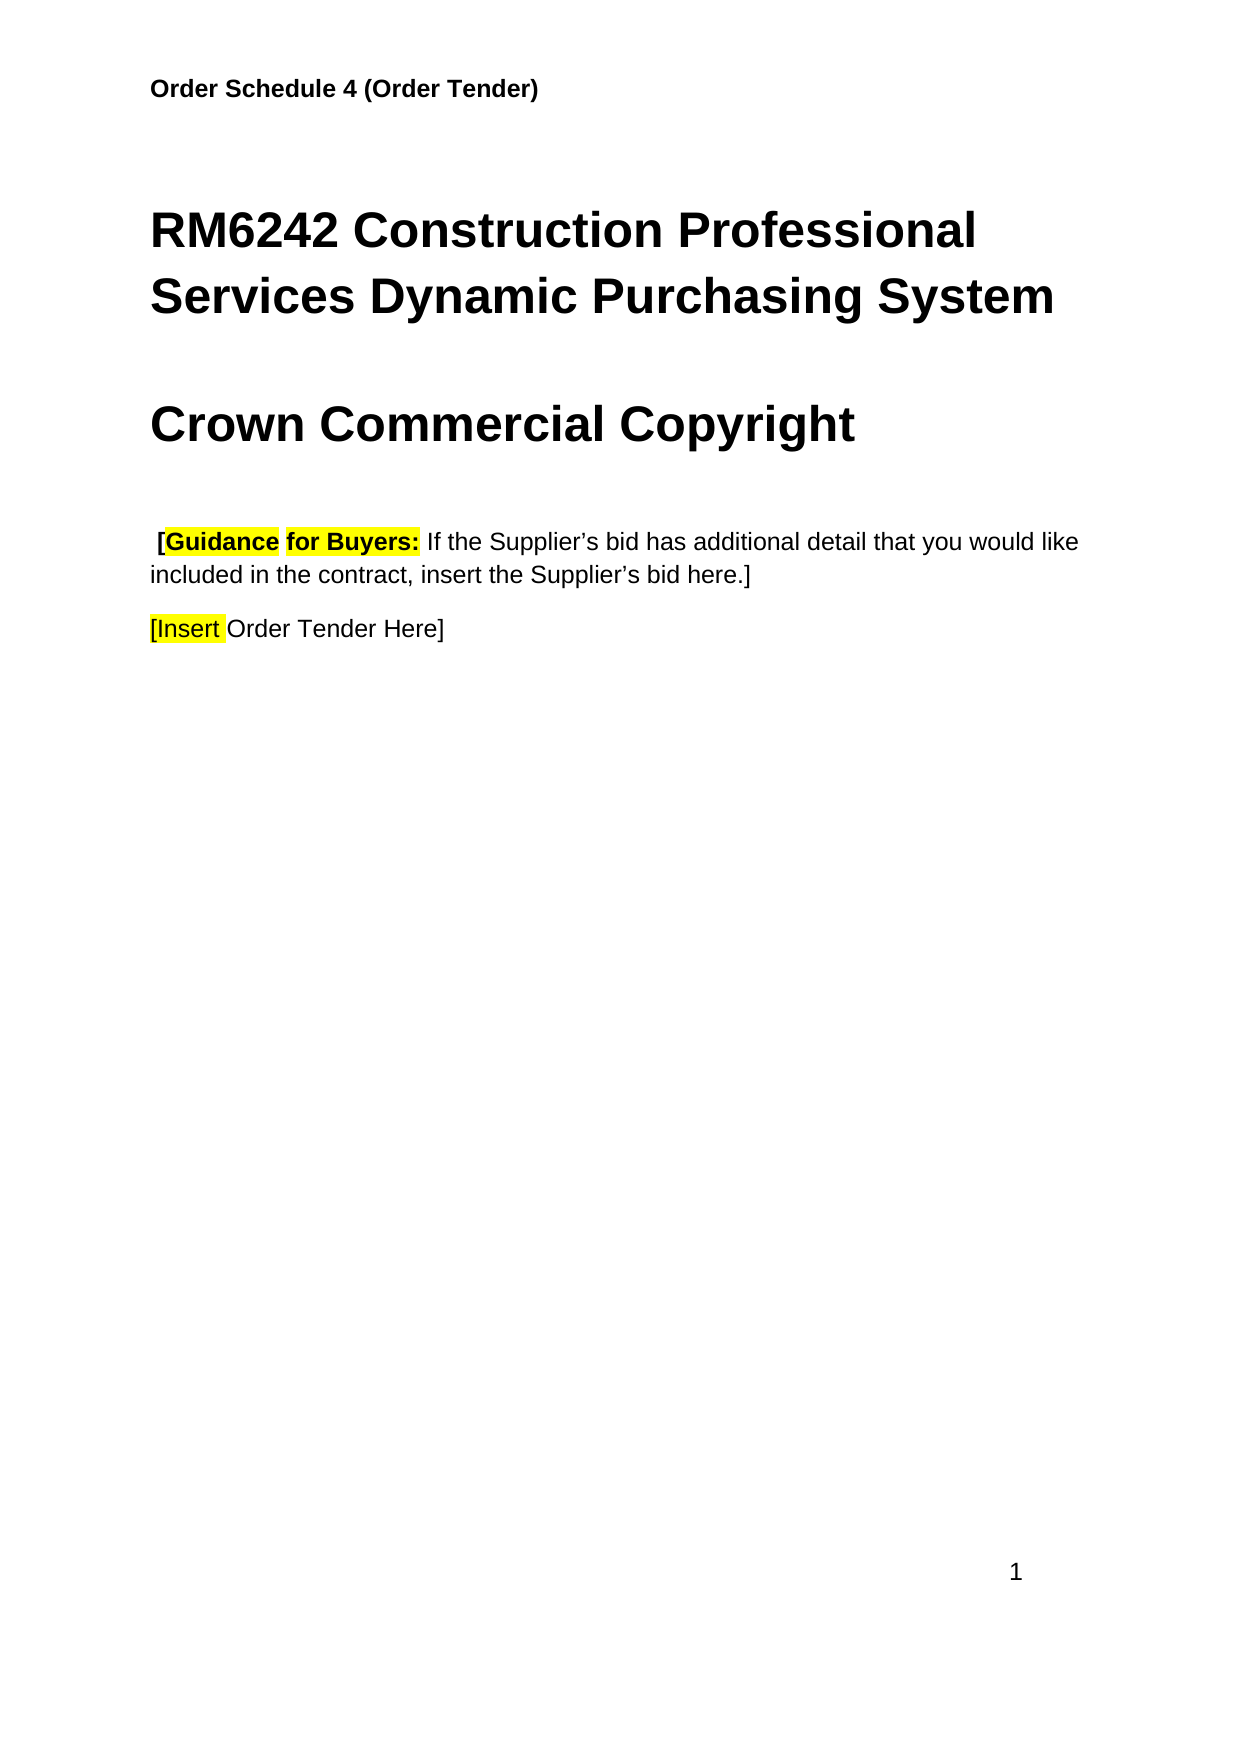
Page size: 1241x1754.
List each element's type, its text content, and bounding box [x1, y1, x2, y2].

subtitle Crown Commercial Copyright [150, 394, 1090, 452]
text [Guidance for Buyers: If the Supplier’s bid has additional detail that you would like included in the contract, insert the Supplier’s bid here.] [150, 527, 1090, 589]
text [Insert Order Tender Here] [150, 614, 1090, 643]
subtitle RM6242 Construction Professional Services Dynamic Purchasing System [150, 200, 1090, 323]
